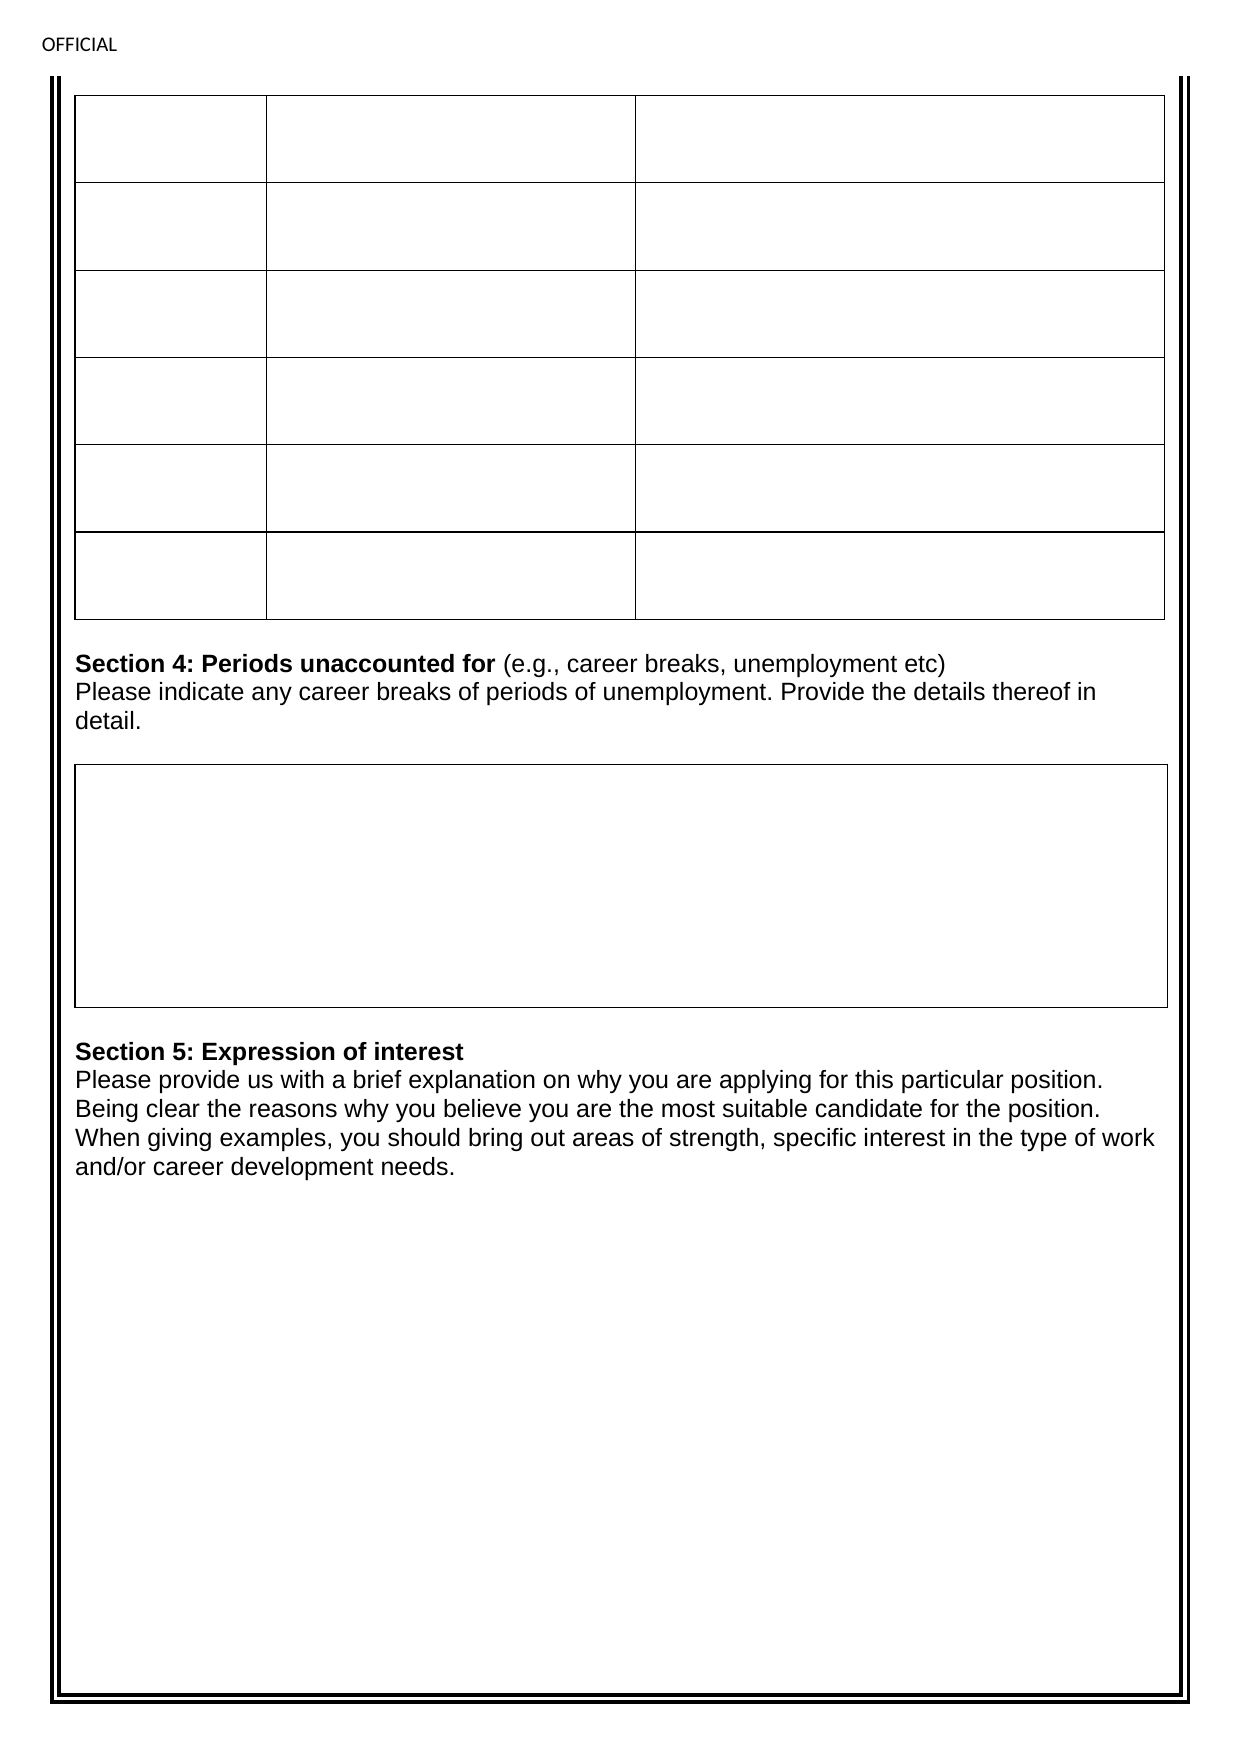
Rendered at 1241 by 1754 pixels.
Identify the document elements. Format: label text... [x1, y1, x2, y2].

table_header [76, 765, 1167, 1007]
table_cell [76, 96, 266, 182]
table_cell [636, 183, 1164, 269]
list Please provide us with a brief explanation on why you are applying for this particular position. Being clear the reasons why you believe you are the most suitable candidate for the position. [75, 1066, 1165, 1123]
table_cell [636, 271, 1164, 357]
table_cell [636, 533, 1164, 619]
text Section 4: Periods unaccounted for (e.g., career breaks, unemployment etc) [75, 648, 1165, 677]
text When giving examples, you should bring out areas of strength, specific interest in the type of work and/or career development needs. [75, 1123, 1165, 1181]
table_cell [636, 445, 1164, 531]
table_cell [267, 271, 635, 357]
table_cell [76, 271, 266, 357]
table_cell [636, 96, 1164, 182]
table_cell [76, 358, 266, 444]
table_cell [267, 96, 635, 182]
table_cell [267, 183, 635, 269]
table_cell [267, 533, 635, 619]
text Section 5: Expression of interest [75, 1037, 1165, 1066]
table_cell [267, 358, 635, 444]
table_cell [636, 358, 1164, 444]
table_cell [76, 445, 266, 531]
table_cell [76, 183, 266, 269]
table_cell [267, 445, 635, 531]
table_cell [76, 533, 266, 619]
text Please indicate any career breaks of periods of unemployment. Provide the details thereof in detail. [75, 677, 1165, 735]
